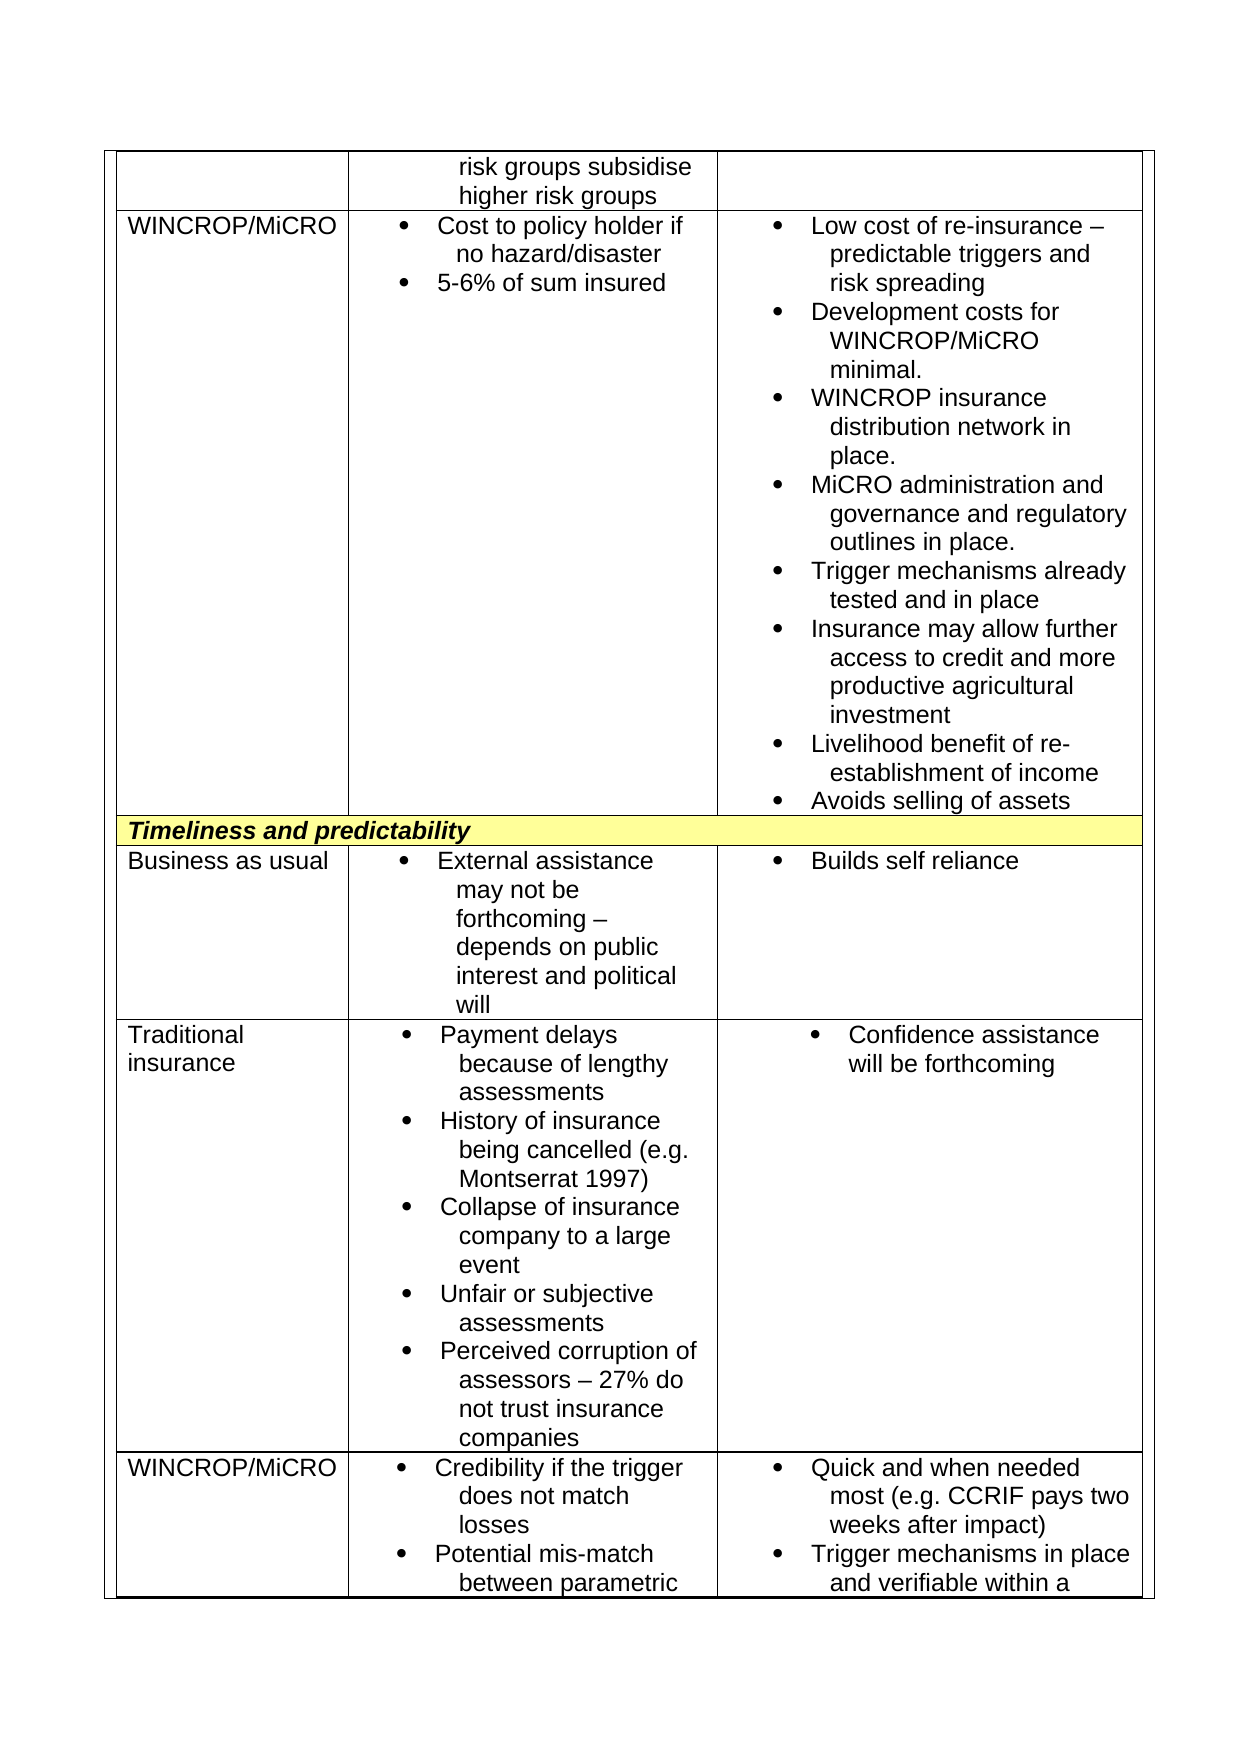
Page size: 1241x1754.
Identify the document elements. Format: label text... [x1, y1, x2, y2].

table_cell WINCROP/MiCRO [117, 211, 348, 815]
table_cell Timeliness and predictability [117, 816, 1142, 845]
table_cell Low cost of re-insurance – predictable triggers and risk spreading Development costs for WINCROP/MiCRO minimal. WINCROP insurance distribution network in place. MiCRO administration and governance and regulatory outlines in place. Trigger mechanisms already tested and in place Insurance may allow further access to credit and more productive agricultural investment Livelihood benefit of re-establishment of income Avoids selling of assets [718, 211, 1142, 815]
table_cell risk groups subsidise higher risk groups [349, 152, 717, 209]
table_cell Traditional insurance [117, 1020, 348, 1451]
table_cell Confidence assistance will be forthcoming [718, 1020, 1142, 1451]
table_cell Payment delays because of lengthy assessments History of insurance being cancelled (e.g. Montserrat 1997) Collapse of insurance company to a large event Unfair or subjective assessments Perceived corruption of assessors – 27% do not trust insurance companies [349, 1020, 717, 1451]
table_cell Business as usual [117, 846, 348, 1019]
table_cell Cost to policy holder if no hazard/disaster 5-6% of sum insured [349, 211, 717, 815]
table_cell Builds self reliance [718, 846, 1142, 1019]
table_cell [117, 152, 348, 209]
table_cell WINCROP/MiCRO [117, 1453, 348, 1596]
table_cell Quick and when needed most (e.g. CCRIF pays two weeks after impact) Trigger mechanisms in place and verifiable within a matter of hours Objective Basis risk coverage for WINCROP mitigates credibility and mis-match issues of parametric insurance at farmer level [718, 1453, 1142, 1596]
table_cell [718, 152, 1142, 209]
table_cell Credibility if the trigger does not match losses Potential mis-match between parametric [349, 1453, 717, 1596]
table_cell External assistance may not be forthcoming – depends on public interest and political will [349, 846, 717, 1019]
